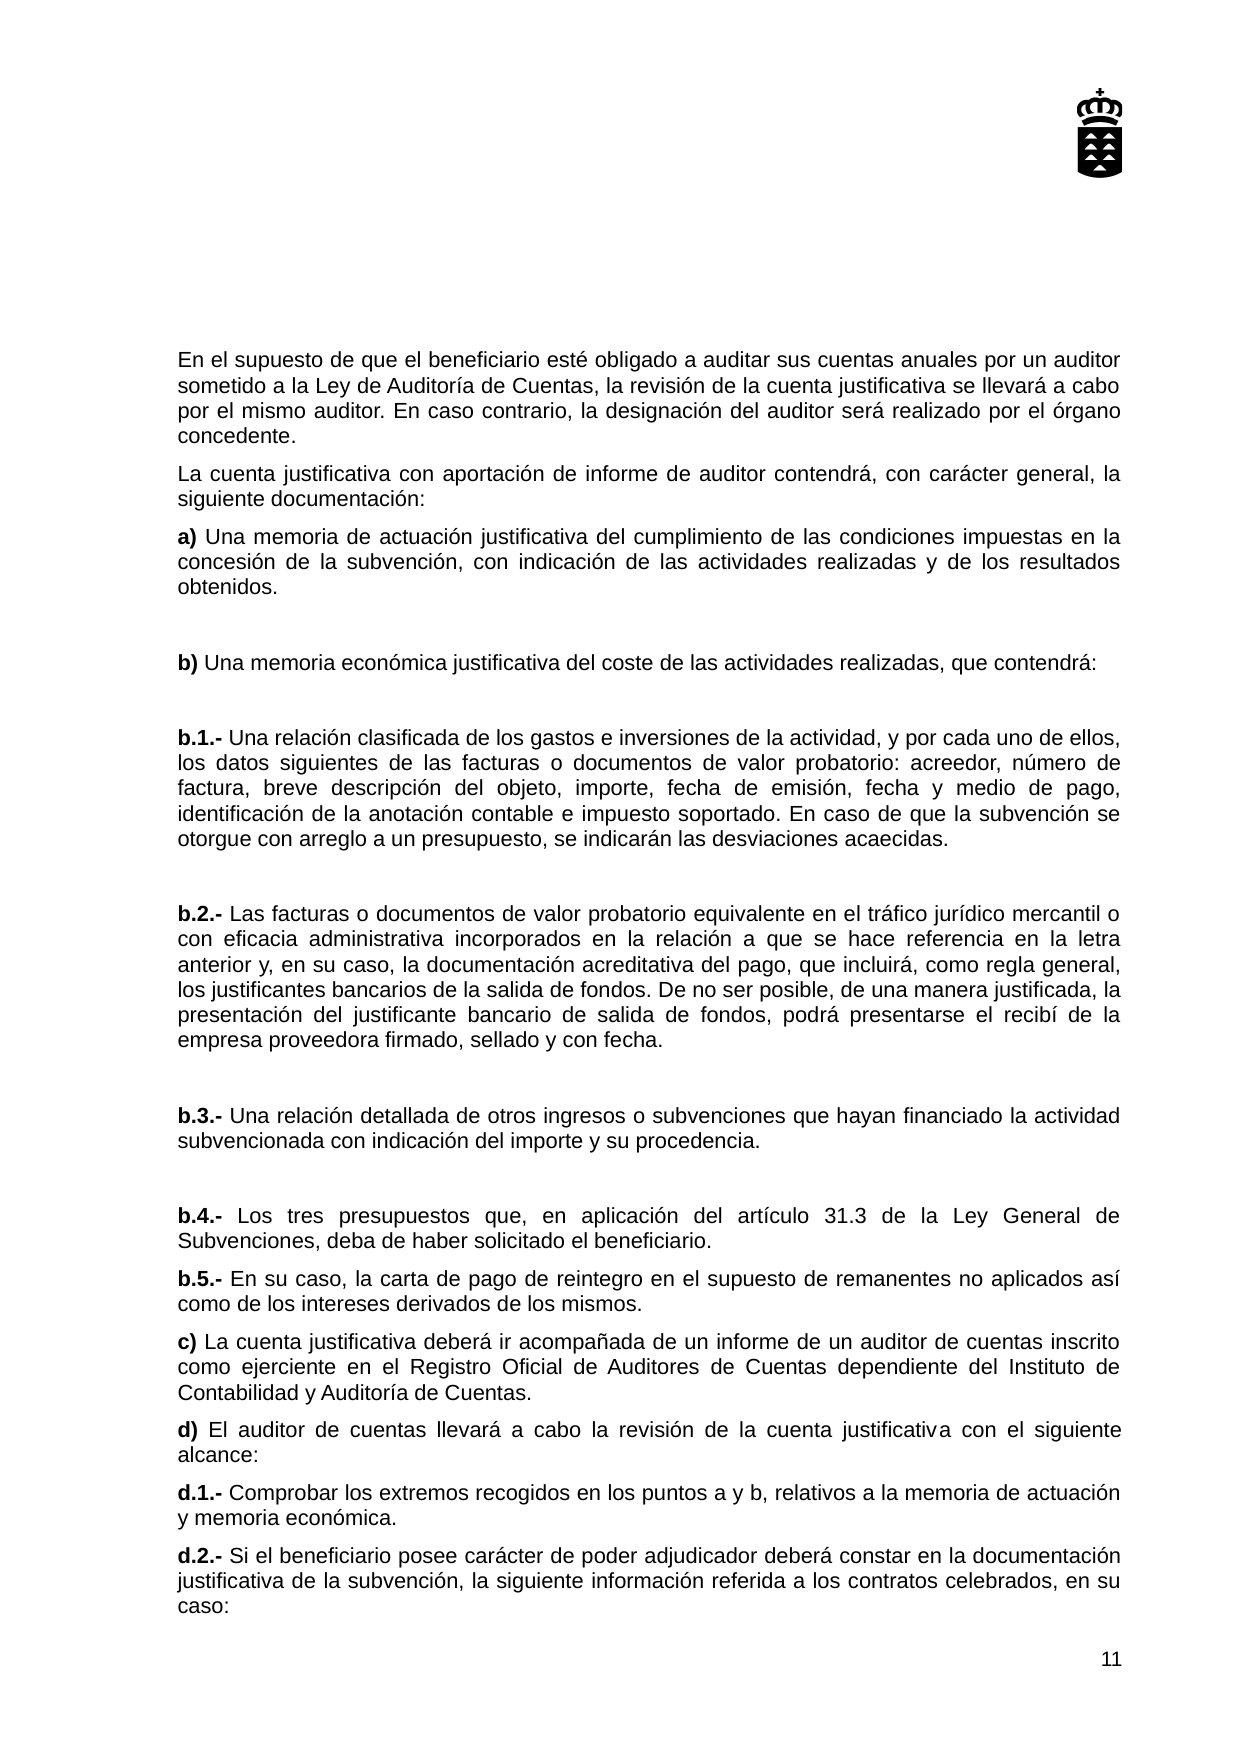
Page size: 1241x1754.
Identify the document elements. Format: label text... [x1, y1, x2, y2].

text a) Una memoria de actuación justificativa del cumplimiento de las condiciones impuestas en la concesión de la subvención, con indicación de las actividades realizadas y de los resultados obtenidos. [177, 524, 1122, 599]
text c) La cuenta justificativa deberá ir acompañada de un informe de un auditor de cuentas inscrito como ejerciente en el Registro Oficial de Auditores de Cuentas dependiente del Instituto de Contabilidad y Auditoría de Cuentas. [177, 1329, 1122, 1405]
text En el supuesto de que el beneficiario esté obligado a auditar sus cuentas anuales por un auditor sometido a la Ley de Auditoría de Cuentas, la revisión de la cuenta justificativa se llevará a cabo por el mismo auditor. En caso contrario, la designación del auditor será realizado por el órgano concedente. [177, 347, 1122, 448]
text d.2.- Si el beneficiario posee carácter de poder adjudicador deberá constar en la documentación justificativa de la subvención, la siguiente información referida a los contratos celebrados, en su caso: [177, 1543, 1122, 1619]
text La cuenta justificativa con aportación de informe de auditor contendrá, con carácter general, la siguiente documentación: [177, 461, 1122, 511]
text d) El auditor de cuentas llevará a cabo la revisión de la cuenta justificativa con el siguiente alcance: [177, 1417, 1122, 1468]
text d.1.- Comprobar los extremos recogidos en los puntos a y b, relativos a la memoria de actuación y memoria económica. [177, 1480, 1122, 1531]
text b.5.- En su caso, la carta de pago de reintegro en el supuesto de remanentes no aplicados así como de los intereses derivados de los mismos. [177, 1266, 1122, 1317]
text b.3.- Una relación detallada de otros ingresos o subvenciones que hayan financiado la actividad subvencionada con indicación del importe y su procedencia. [177, 1103, 1122, 1153]
text b.1.- Una relación clasificada de los gastos e inversiones de la actividad, y por cada uno de ellos, los datos siguientes de las facturas o documentos de valor probatorio: acreedor, número de factura, breve descripción del objeto, importe, fecha de emisión, fecha y medio de pago, identificación de la anotación contable e impuesto soportado. En caso de que la subvención se otorgue con arreglo a un presupuesto, se indicarán las desviaciones acaecidas. [177, 725, 1122, 851]
text b.4.- Los tres presupuestos que, en aplicación del artículo 31.3 de la Ley General de Subvenciones, deba de haber solicitado el beneficiario. [177, 1203, 1122, 1254]
text b.2.- Las facturas o documentos de valor probatorio equivalente en el tráfico jurídico mercantil o con eficacia administrativa incorporados en la relación a que se hace referencia en la letra anterior y, en su caso, la documentación acreditativa del pago, que incluirá, como regla general, los justificantes bancarios de la salida de fondos. De no ser posible, de una manera justificada, la presentación del justificante bancario de salida de fondos, podrá presentarse el recibí de la empresa proveedora firmado, sellado y con fecha. [177, 901, 1122, 1052]
text b) Una memoria económica justificativa del coste de las actividades realizadas, que contendrá: [177, 649, 1122, 675]
